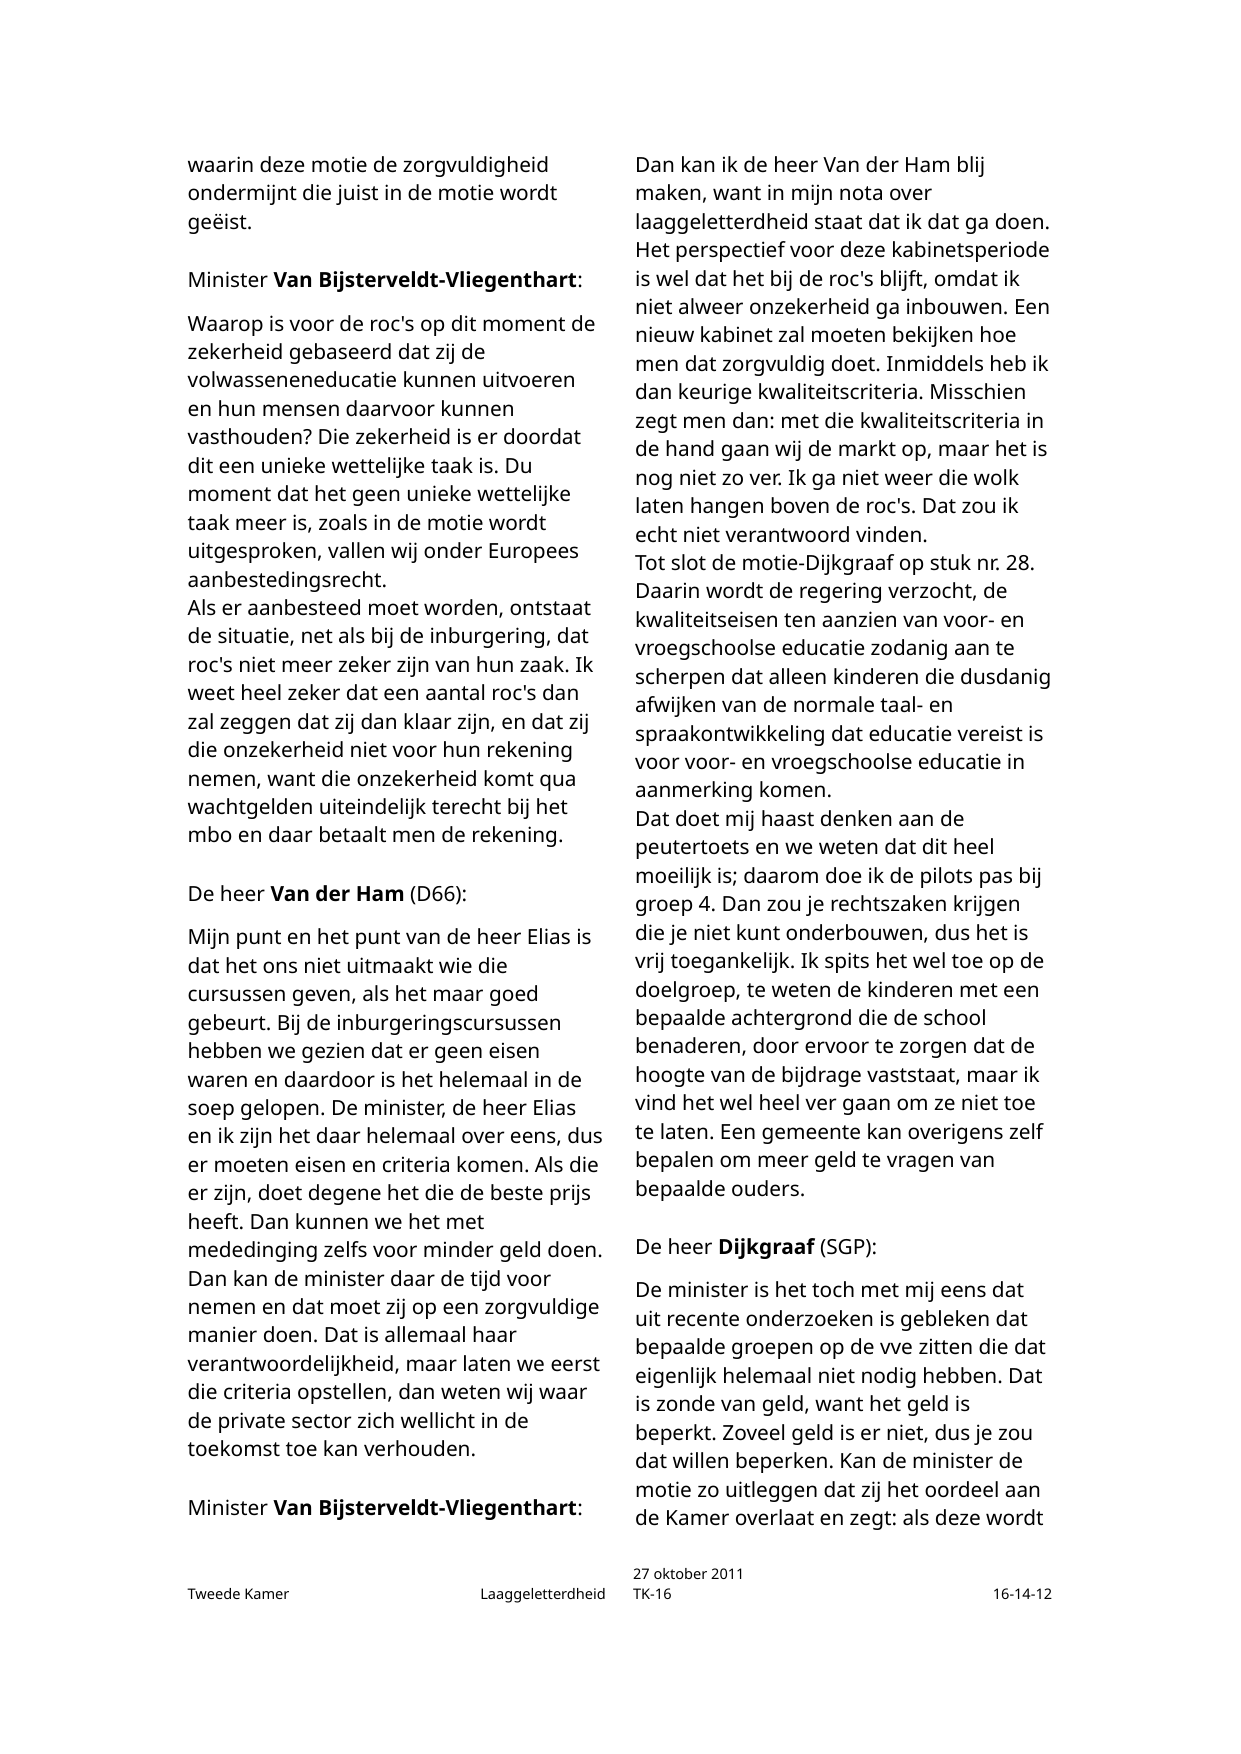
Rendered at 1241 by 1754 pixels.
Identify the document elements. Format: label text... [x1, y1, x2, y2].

text De minister is het toch met mij eens dat uit recente onderzoeken is gebleken dat bepaalde groepen op de vve zitten die dat eigenlijk helemaal niet nodig hebben. Dat is zonde van geld, want het geld is beperkt. Zoveel geld is er niet, dus je zou dat willen beperken. Kan de minister de motie zo uitleggen dat zij het oordeel aan de Kamer overlaat en zegt: als deze wordt [635, 1276, 1053, 1532]
text Minister Van Bijsterveldt-Vliegenthart: [187, 265, 605, 294]
text Waarop is voor de roc's op dit moment de zekerheid gebaseerd dat zij de volwasseneneducatie kunnen uitvoeren en hun mensen daarvoor kunnen vasthouden? Die zekerheid is er doordat dit een unieke wettelijke taak is. Du moment dat het geen unieke wettelijke taak meer is, zoals in de motie wordt uitgesproken, vallen wij onder Europees aanbestedingsrecht. [187, 309, 605, 593]
text Minister Van Bijsterveldt-Vliegenthart: [187, 1493, 605, 1521]
text Dan kan ik de heer Van der Ham blij maken, want in mijn nota over laaggeletterdheid staat dat ik dat ga doen. Het perspectief voor deze kabinetsperiode is wel dat het bij de roc's blijft, omdat ik niet alweer onzekerheid ga inbouwen. Een nieuw kabinet zal moeten bekijken hoe men dat zorgvuldig doet. Inmiddels heb ik dan keurige kwaliteitscriteria. Misschien zegt men dan: met die kwaliteitscriteria in de hand gaan wij de markt op, maar het is nog niet zo ver. Ik ga niet weer die wolk laten hangen boven de roc's. Dat zou ik echt niet verantwoord vinden. [635, 150, 1053, 548]
text Mijn punt en het punt van de heer Elias is dat het ons niet uitmaakt wie die cursussen geven, als het maar goed gebeurt. Bij de inburgeringscursussen hebben we gezien dat er geen eisen waren en daardoor is het helemaal in de soep gelopen. De minister, de heer Elias en ik zijn het daar helemaal over eens, dus er moeten eisen en criteria komen. Als die er zijn, doet degene het die de beste prijs heeft. Dan kunnen we het met mededinging zelfs voor minder geld doen. Dan kan de minister daar de tijd voor nemen en dat moet zij op een zorgvuldige manier doen. Dat is allemaal haar verantwoordelijkheid, maar laten we eerst die criteria opstellen, dan weten wij waar de private sector zich wellicht in de toekomst toe kan verhouden. [187, 922, 605, 1463]
text Tot slot de motie-Dijkgraaf op stuk nr. 28. Daarin wordt de regering verzocht, de kwaliteitseisen ten aanzien van voor- en vroegschoolse educatie zodanig aan te scherpen dat alleen kinderen die dusdanig afwijken van de normale taal- en spraakontwikkeling dat educatie vereist is voor voor- en vroegschoolse educatie in aanmerking komen. [635, 548, 1053, 804]
text Als er aanbesteed moet worden, ontstaat de situatie, net als bij de inburgering, dat roc's niet meer zeker zijn van hun zaak. Ik weet heel zeker dat een aantal roc's dan zal zeggen dat zij dan klaar zijn, en dat zij die onzekerheid niet voor hun rekening nemen, want die onzekerheid komt qua wachtgelden uiteindelijk terecht bij het mbo en daar betaalt men de rekening. [187, 593, 605, 849]
text De heer Van der Ham (D66): [187, 879, 605, 907]
text De heer Dijkgraaf (SGP): [635, 1232, 1053, 1261]
text waarin deze motie de zorgvuldigheid ondermijnt die juist in de motie wordt geëist. [187, 150, 605, 235]
text Dat doet mij haast denken aan de peutertoets en we weten dat dit heel moeilijk is; daarom doe ik de pilots pas bij groep 4. Dan zou je rechtszaken krijgen die je niet kunt onderbouwen, dus het is vrij toegankelijk. Ik spits het wel toe op de doelgroep, te weten de kinderen met een bepaalde achtergrond die de school benaderen, door ervoor te zorgen dat de hoogte van de bijdrage vaststaat, maar ik vind het wel heel ver gaan om ze niet toe te laten. Een gemeente kan overigens zelf bepalen om meer geld te vragen van bepaalde ouders. [635, 804, 1053, 1202]
